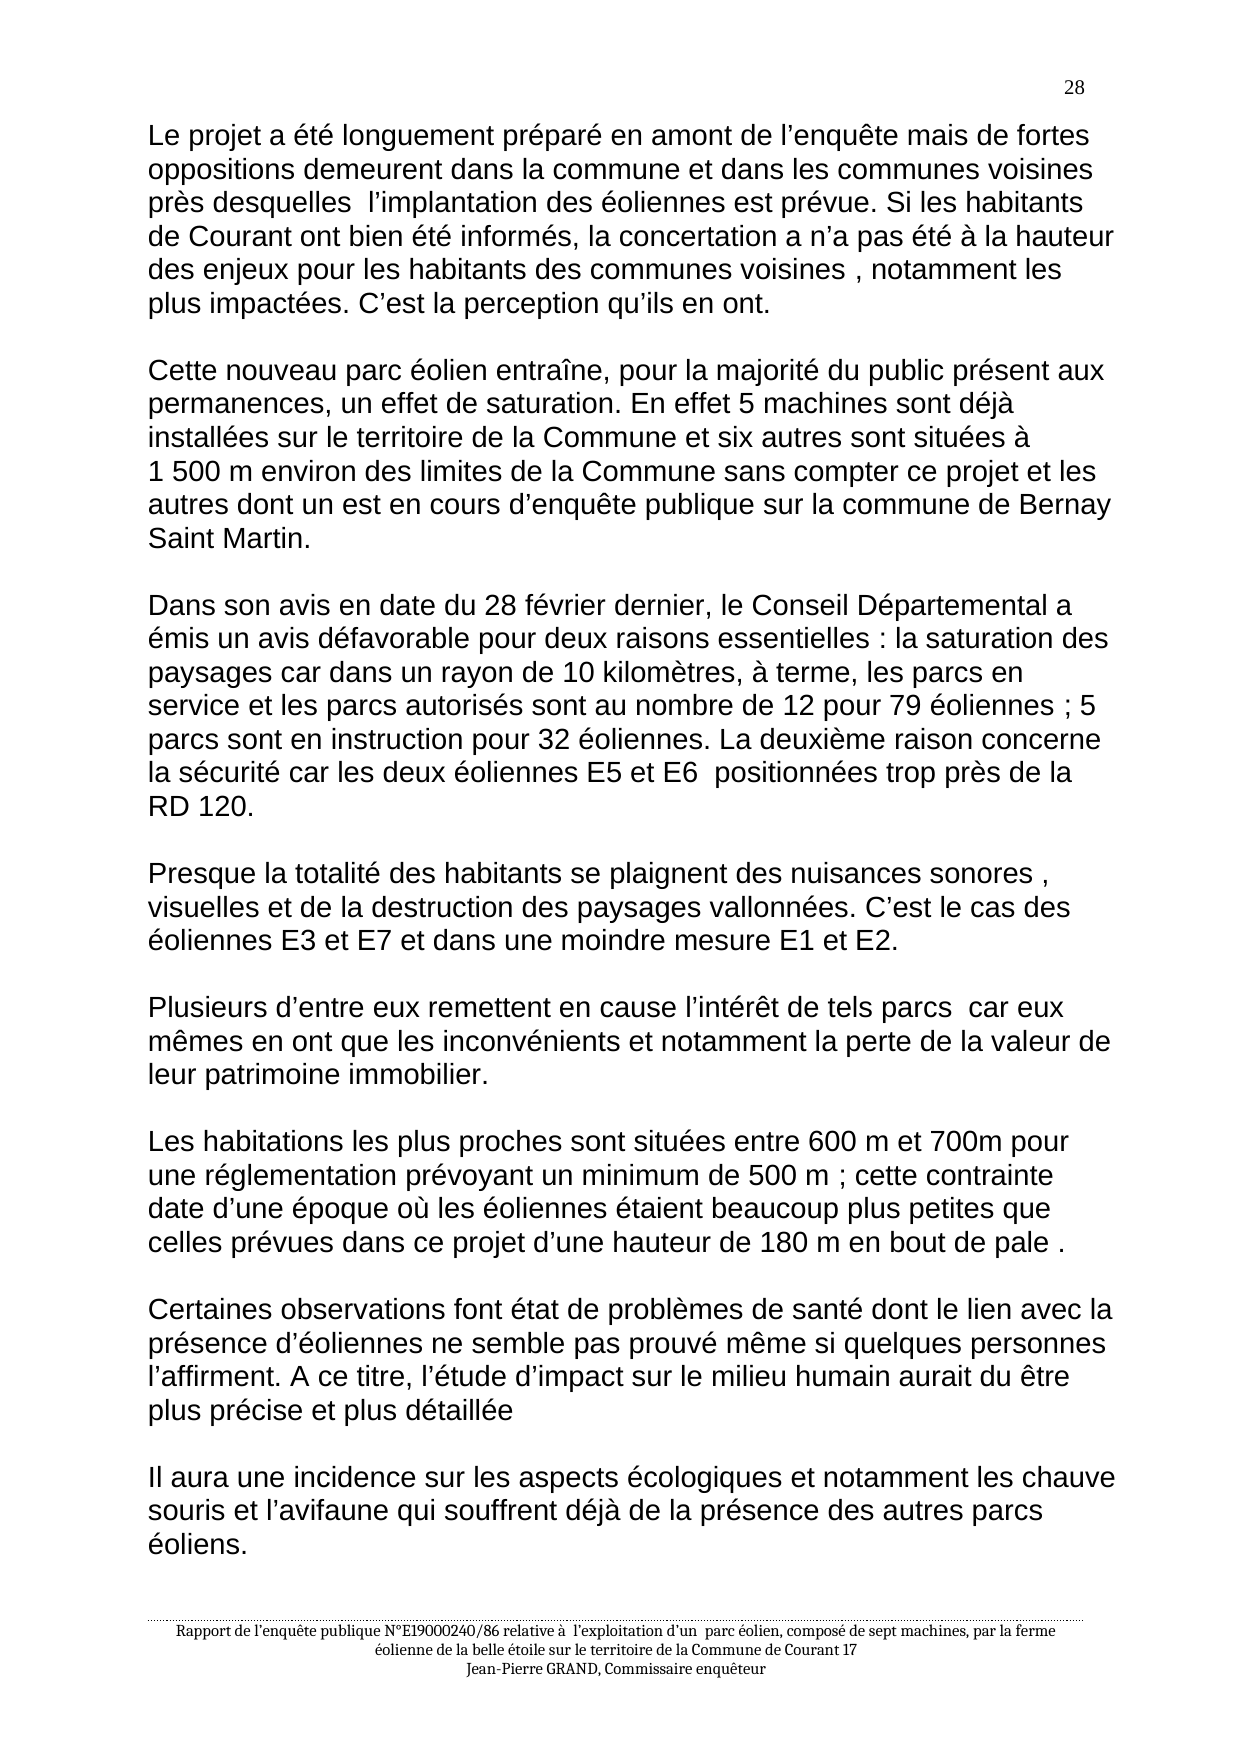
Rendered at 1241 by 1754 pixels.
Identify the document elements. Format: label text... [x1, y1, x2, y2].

text Il aura une incidence sur les aspects écologiques et notamment les chauve souris et l’avifaune qui souffrent déjà de la présence des autres parcs éoliens. [148, 1460, 1122, 1561]
text Dans son avis en date du 28 février dernier, le Conseil Départemental a émis un avis défavorable pour deux raisons essentielles : la saturation des paysages car dans un rayon de 10 kilomètres, à terme, les parcs en service et les parcs autorisés sont au nombre de 12 pour 79 éoliennes ; 5 parcs sont en instruction pour 32 éoliennes. La deuxième raison concerne la sécurité car les deux éoliennes E5 et E6 positionnées trop près de la RD 120. [148, 588, 1122, 823]
text Le projet a été longuement préparé en amont de l’enquête mais de fortes oppositions demeurent dans la commune et dans les communes voisines près desquelles l’implantation des éoliennes est prévue. Si les habitants de Courant ont bien été informés, la concertation a n’a pas été à la hauteur des enjeux pour les habitants des communes voisines , notamment les plus impactées. C’est la perception qu’ils en ont. [148, 118, 1122, 319]
text Presque la totalité des habitants se plaignent des nuisances sonores , visuelles et de la destruction des paysages vallonnées. C’est le cas des éoliennes E3 et E7 et dans une moindre mesure E1 et E2. [148, 856, 1122, 957]
text Cette nouveau parc éolien entraîne, pour la majorité du public présent aux permanences, un effet de saturation. En effet 5 machines sont déjà installées sur le territoire de la Commune et six autres sont situées à [148, 353, 1122, 454]
text Les habitations les plus proches sont situées entre 600 m et 700m pour une réglementation prévoyant un minimum de 500 m ; cette contrainte date d’une époque où les éoliennes étaient beaucoup plus petites que celles prévues dans ce projet d’une hauteur de 180 m en bout de pale . [148, 1124, 1122, 1259]
text Certaines observations font état de problèmes de santé dont le lien avec la présence d’éoliennes ne semble pas prouvé même si quelques personnes l’affirment. A ce titre, l’étude d’impact sur le milieu humain aurait du être plus précise et plus détaillée [148, 1292, 1122, 1426]
text Plusieurs d’entre eux remettent en cause l’intérêt de tels parcs car eux mêmes en ont que les inconvénients et notamment la perte de la valeur de leur patrimoine immobilier. [148, 990, 1122, 1091]
text 1 500 m environ des limites de la Commune sans compter ce projet et les autres dont un est en cours d’enquête publique sur la commune de Bernay Saint Martin. [148, 454, 1122, 554]
